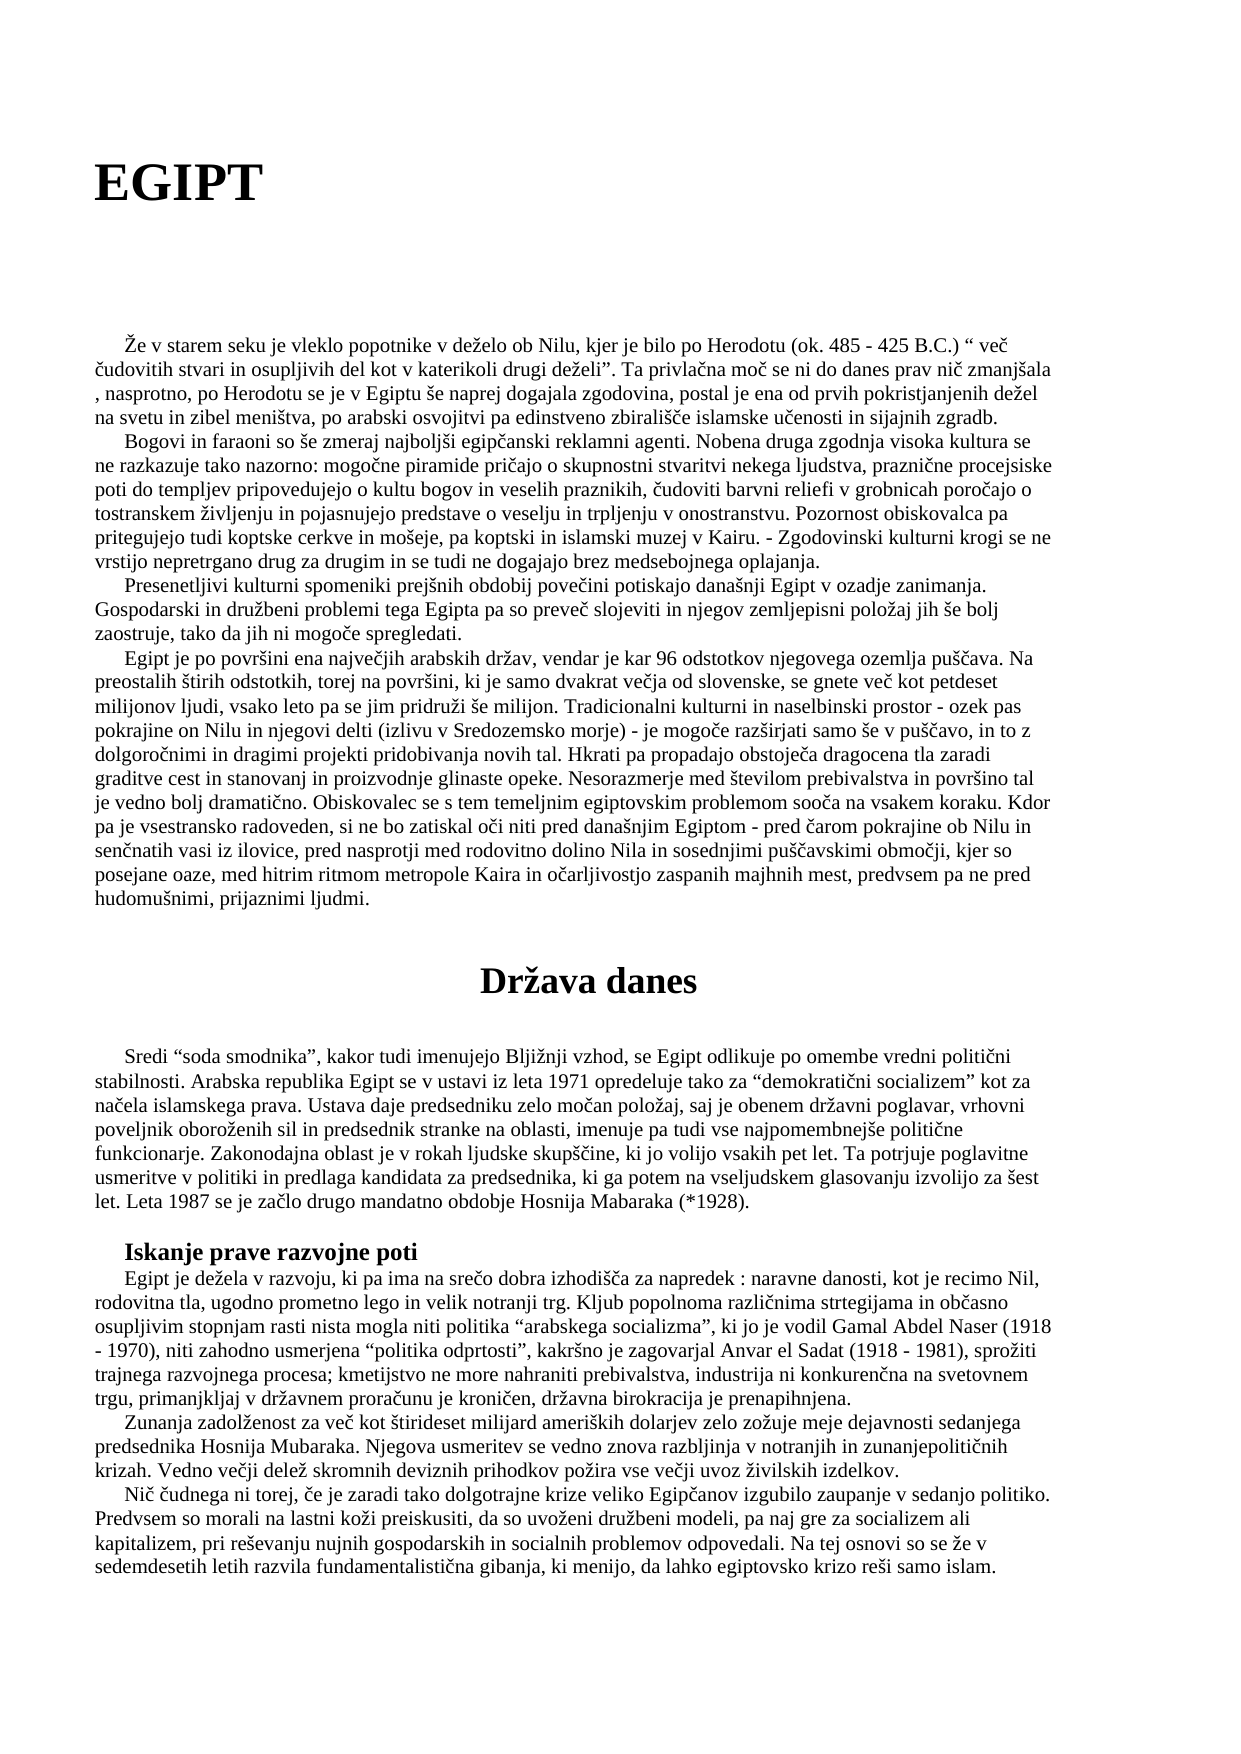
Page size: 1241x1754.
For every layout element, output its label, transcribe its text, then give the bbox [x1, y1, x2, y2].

text Nič čudnega ni torej, če je zaradi tako dolgotrajne krize veliko Egipčanov izgubilo zaupanje v sedanjo politiko. Predvsem so morali na lastni koži preiskusiti, da so uvoženi družbeni modeli, pa naj gre za socializem ali kapitalizem, pri reševanju nujnih gospodarskih in socialnih problemov odpovedali. Na tej osnovi so se že v sedemdesetih letih razvila fundamentalistična gibanja, ki menijo, da lahko egiptovsko krizo reši samo islam. [94, 1482, 1053, 1578]
text Država danes [94, 958, 1053, 1001]
text Zunanja zadolženost za več kot štirideset milijard ameriških dolarjev zelo zožuje meje dejavnosti sedanjega predsednika Hosnija Mubaraka. Njegova usmeritev se vedno znova razbljinja v notranjih in zunanjepolitičnih krizah. Vedno večji delež skromnih deviznih prihodkov požira vse večji uvoz živilskih izdelkov. [94, 1410, 1053, 1482]
text Bogovi in faraoni so še zmeraj najboljši egipčanski reklamni agenti. Nobena druga zgodnja visoka kultura se ne razkazuje tako nazorno: mogočne piramide pričajo o skupnostni stvaritvi nekega ljudstva, praznične procejsiske poti do templjev pripovedujejo o kultu bogov in veselih praznikih, čudoviti barvni reliefi v grobnicah poročajo o tostranskem življenju in pojasnujejo predstave o veselju in trpljenju v onostranstvu. Pozornost obiskovalca pa pritegujejo tudi koptske cerkve in mošeje, pa koptski in islamski muzej v Kairu. - Zgodovinski kulturni krogi se ne vrstijo nepretrgano drug za drugim in se tudi ne dogajajo brez medsebojnega oplajanja. [94, 429, 1053, 573]
text Sredi “soda smodnika”, kakor tudi imenujejo Bljižnji vzhod, se Egipt odlikuje po omembe vredni politični stabilnosti. Arabska republika Egipt se v ustavi iz leta 1971 opredeluje tako za “demokratični socializem” kot za načela islamskega prava. Ustava daje predsedniku zelo močan položaj, saj je obenem državni poglavar, vrhovni poveljnik oboroženih sil in predsednik stranke na oblasti, imenuje pa tudi vse najpomembnejše politične funkcionarje. Zakonodajna oblast je v rokah ljudske skupščine, ki jo volijo vsakih pet let. Ta potrjuje poglavitne usmeritve v politiki in predlaga kandidata za predsednika, ki ga potem na vseljudskem glasovanju izvolijo za šest let. Leta 1987 se je začlo drugo mandatno obdobje Hosnija Mabaraka (*1928). [94, 1044, 1053, 1213]
text Presenetljivi kulturni spomeniki prejšnih obdobij povečini potiskajo današnji Egipt v ozadje zanimanja. Gospodarski in družbeni problemi tega Egipta pa so preveč slojeviti in njegov zemljepisni položaj jih še bolj zaostruje, tako da jih ni mogoče spregledati. [94, 573, 1053, 645]
text EGIPT [94, 150, 1053, 212]
text Iskanje prave razvojne poti [94, 1237, 1053, 1266]
text Egipt je po površini ena največjih arabskih držav, vendar je kar 96 odstotkov njegovega ozemlja puščava. Na preostalih štirih odstotkih, torej na površini, ki je samo dvakrat večja od slovenske, se gnete več kot petdeset milijonov ljudi, vsako leto pa se jim pridruži še milijon. Tradicionalni kulturni in naselbinski prostor - ozek pas pokrajine on Nilu in njegovi delti (izlivu v Sredozemsko morje) - je mogoče razširjati samo še v puščavo, in to z dolgoročnimi in dragimi projekti pridobivanja novih tal. Hkrati pa propadajo obstoječa dragocena tla zaradi graditve cest in stanovanj in proizvodnje glinaste opeke. Nesorazmerje med številom prebivalstva in površino tal je vedno bolj dramatično. Obiskovalec se s tem temeljnim egiptovskim problemom sooča na vsakem koraku. Kdor pa je vsestransko radoveden, si ne bo zatiskal oči niti pred današnjim Egiptom - pred čarom pokrajine ob Nilu in senčnatih vasi iz ilovice, pred nasprotji med rodovitno dolino Nila in sosednjimi puščavskimi območji, kjer so posejane oaze, med hitrim ritmom metropole Kaira in očarljivostjo zaspanih majhnih mest, predvsem pa ne pred hudomušnimi, prijaznimi ljudmi. [94, 645, 1053, 910]
text Egipt je dežela v razvoju, ki pa ima na srečo dobra izhodišča za napredek : naravne danosti, kot je recimo Nil, rodovitna tla, ugodno prometno lego in velik notranji trg. Kljub popolnoma različnima strtegijama in občasno osupljivim stopnjam rasti nista mogla niti politika “arabskega socializma”, ki jo je vodil Gamal Abdel Naser (1918 - 1970), niti zahodno usmerjena “politika odprtosti”, kakršno je zagovarjal Anvar el Sadat (1918 - 1981), sprožiti trajnega razvojnega procesa; kmetijstvo ne more nahraniti prebivalstva, industrija ni konkurenčna na svetovnem trgu, primanjkljaj v državnem proračunu je kroničen, državna birokracija je prenapihnjena. [94, 1266, 1053, 1410]
text Že v starem seku je vleklo popotnike v deželo ob Nilu, kjer je bilo po Herodotu (ok. 485 - 425 B.C.) “ več čudovitih stvari in osupljivih del kot v katerikoli drugi deželi”. Ta privlačna moč se ni do danes prav nič zmanjšala , nasprotno, po Herodotu se je v Egiptu še naprej dogajala zgodovina, postal je ena od prvih pokristjanjenih dežel na svetu in zibel meništva, po arabski osvojitvi pa edinstveno zbirališče islamske učenosti in sijajnih zgradb. [94, 333, 1053, 429]
